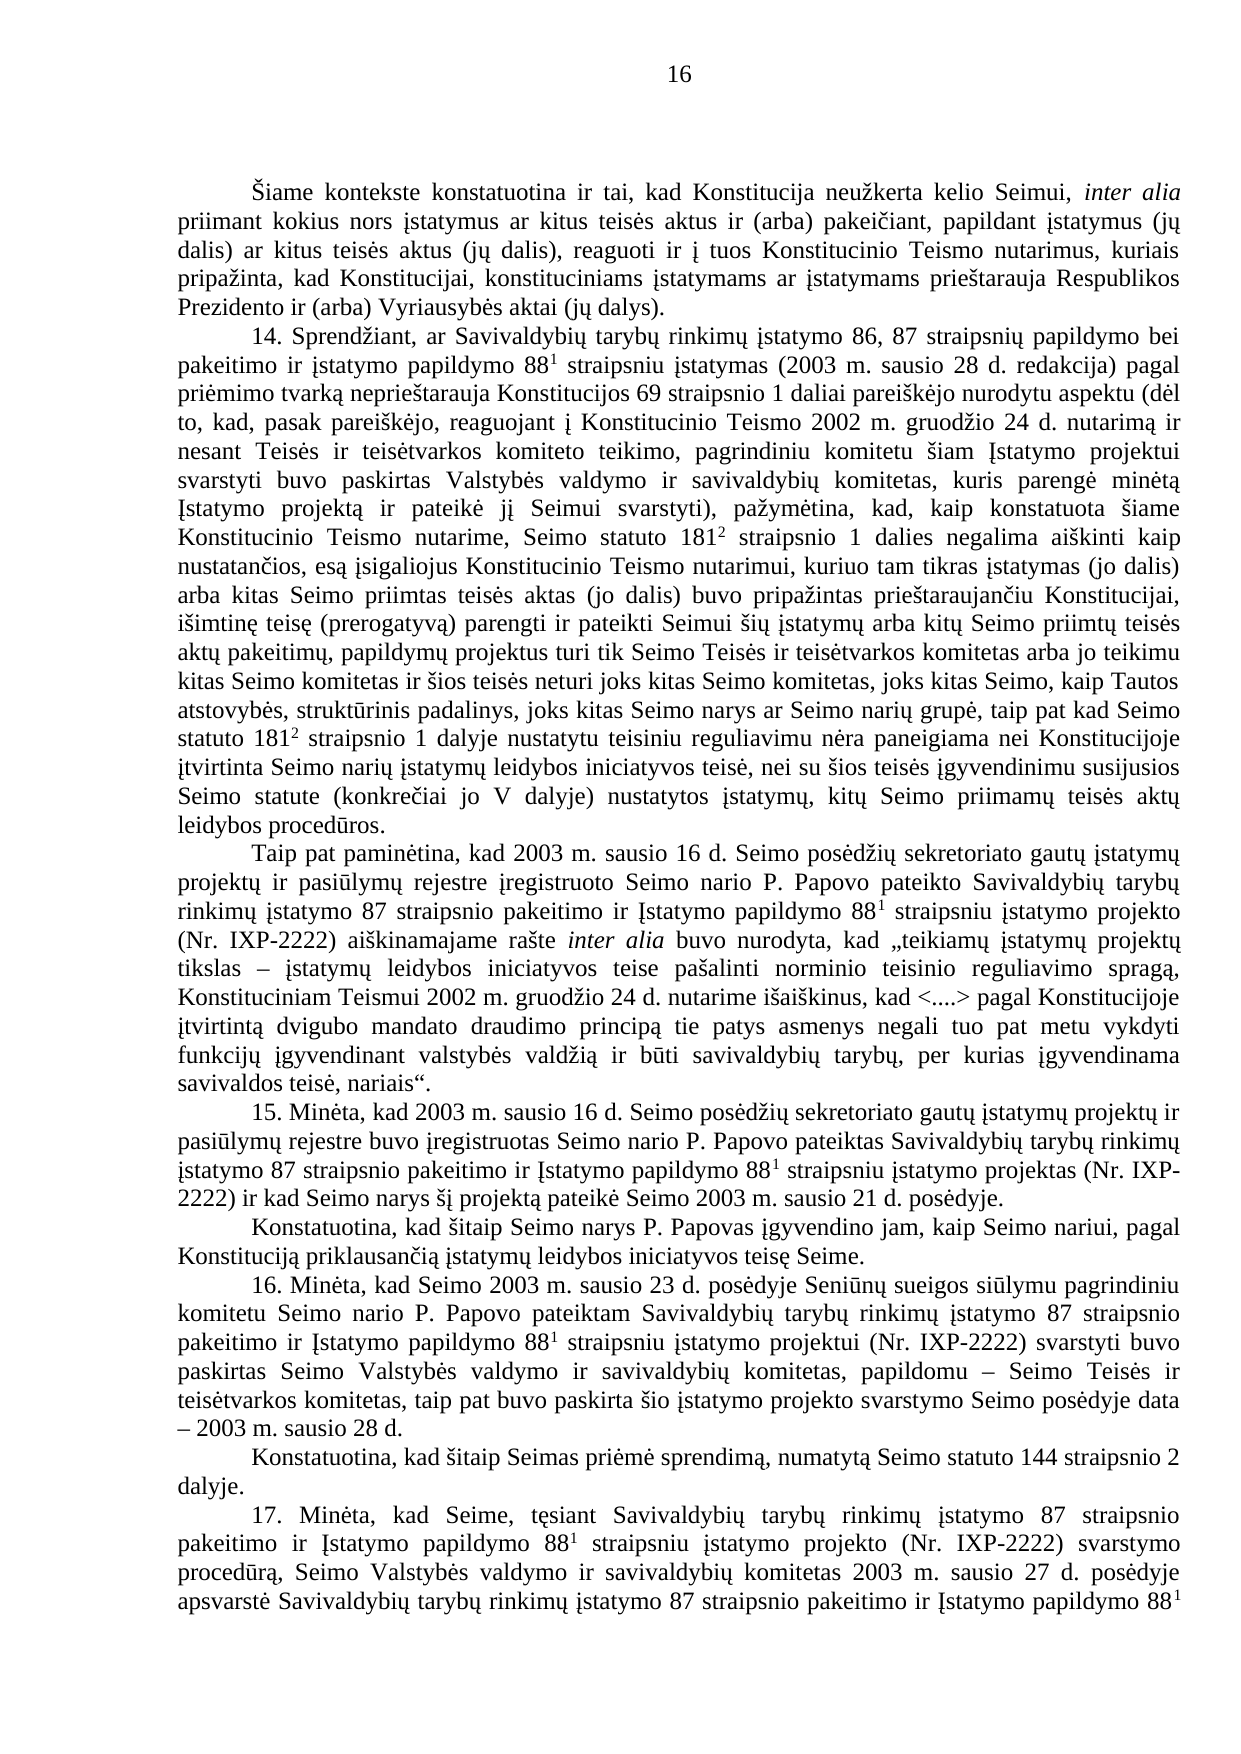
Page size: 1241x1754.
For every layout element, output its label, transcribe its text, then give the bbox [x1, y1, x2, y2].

text Šiame kontekste konstatuotina ir tai, kad Konstitucija neužkerta kelio Seimui, inter alia priimant kokius nors įstatymus ar kitus teisės aktus ir (arba) pakeičiant, papildant įstatymus (jų dalis) ar kitus teisės aktus (jų dalis), reaguoti ir į tuos Konstitucinio Teismo nutarimus, kuriais pripažinta, kad Konstitucijai, konstituciniams įstatymams ar įstatymams prieštarauja Respublikos Prezidento ir (arba) Vyriausybės aktai (jų dalys). [177, 177, 1181, 321]
text 17. Minėta, kad Seime, tęsiant Savivaldybių tarybų rinkimų įstatymo 87 straipsnio pakeitimo ir Įstatymo papildymo 881 straipsniu įstatymo projekto (Nr. IXP-2222) svarstymo procedūrą, Seimo Valstybės valdymo ir savivaldybių komitetas 2003 m. sausio 27 d. posėdyje apsvarstė Savivaldybių tarybų rinkimų įstatymo 87 straipsnio pakeitimo ir Įstatymo papildymo 881 [177, 1500, 1181, 1615]
text 15. Minėta, kad 2003 m. sausio 16 d. Seimo posėdžių sekretoriato gautų įstatymų projektų ir pasiūlymų rejestre buvo įregistruotas Seimo nario P. Papovo pateiktas Savivaldybių tarybų rinkimų įstatymo 87 straipsnio pakeitimo ir Įstatymo papildymo 881 straipsniu įstatymo projektas (Nr. IXP-2222) ir kad Seimo narys šį projektą pateikė Seimo 2003 m. sausio 21 d. posėdyje. [177, 1097, 1181, 1212]
text Taip pat paminėtina, kad 2003 m. sausio 16 d. Seimo posėdžių sekretoriato gautų įstatymų projektų ir pasiūlymų rejestre įregistruoto Seimo nario P. Papovo pateikto Savivaldybių tarybų rinkimų įstatymo 87 straipsnio pakeitimo ir Įstatymo papildymo 881 straipsniu įstatymo projekto (Nr. IXP-2222) aiškinamajame rašte inter alia buvo nurodyta, kad „teikiamų įstatymų projektų tikslas – įstatymų leidybos iniciatyvos teise pašalinti norminio teisinio reguliavimo spragą, Konstituciniam Teismui 2002 m. gruodžio 24 d. nutarime išaiškinus, kad <....> pagal Konstitucijoje įtvirtintą dvigubo mandato draudimo principą tie patys asmenys negali tuo pat metu vykdyti funkcijų įgyvendinant valstybės valdžią ir būti savivaldybių tarybų, per kurias įgyvendinama savivaldos teisė, nariais“. [177, 838, 1181, 1097]
text 16. Minėta, kad Seimo 2003 m. sausio 23 d. posėdyje Seniūnų sueigos siūlymu pagrindiniu komitetu Seimo nario P. Papovo pateiktam Savivaldybių tarybų rinkimų įstatymo 87 straipsnio pakeitimo ir Įstatymo papildymo 881 straipsniu įstatymo projektui (Nr. IXP-2222) svarstyti buvo paskirtas Seimo Valstybės valdymo ir savivaldybių komitetas, papildomu – Seimo Teisės ir teisėtvarkos komitetas, taip pat buvo paskirta šio įstatymo projekto svarstymo Seimo posėdyje data – 2003 m. sausio 28 d. [177, 1270, 1181, 1442]
text Konstatuotina, kad šitaip Seimas priėmė sprendimą, numatytą Seimo statuto 144 straipsnio 2 dalyje. [177, 1442, 1181, 1500]
text Konstatuotina, kad šitaip Seimo narys P. Papovas įgyvendino jam, kaip Seimo nariui, pagal Konstituciją priklausančią įstatymų leidybos iniciatyvos teisę Seime. [177, 1212, 1181, 1270]
text 14. Sprendžiant, ar Savivaldybių tarybų rinkimų įstatymo 86, 87 straipsnių papildymo bei pakeitimo ir įstatymo papildymo 881 straipsniu įstatymas (2003 m. sausio 28 d. redakcija) pagal priėmimo tvarką neprieštarauja Konstitucijos 69 straipsnio 1 daliai pareiškėjo nurodytu aspektu (dėl to, kad, pasak pareiškėjo, reaguojant į Konstitucinio Teismo 2002 m. gruodžio 24 d. nutarimą ir nesant Teisės ir teisėtvarkos komiteto teikimo, pagrindiniu komitetu šiam Įstatymo projektui svarstyti buvo paskirtas Valstybės valdymo ir savivaldybių komitetas, kuris parengė minėtą Įstatymo projektą ir pateikė jį Seimui svarstyti), pažymėtina, kad, kaip konstatuota šiame Konstitucinio Teismo nutarime, Seimo statuto 1812 straipsnio 1 dalies negalima aiškinti kaip nustatančios, esą įsigaliojus Konstitucinio Teismo nutarimui, kuriuo tam tikras įstatymas (jo dalis) arba kitas Seimo priimtas teisės aktas (jo dalis) buvo pripažintas prieštaraujančiu Konstitucijai, išimtinę teisę (prerogatyvą) parengti ir pateikti Seimui šių įstatymų arba kitų Seimo priimtų teisės aktų pakeitimų, papildymų projektus turi tik Seimo Teisės ir teisėtvarkos komitetas arba jo teikimu kitas Seimo komitetas ir šios teisės neturi joks kitas Seimo komitetas, joks kitas Seimo, kaip Tautos atstovybės, struktūrinis padalinys, joks kitas Seimo narys ar Seimo narių grupė, taip pat kad Seimo statuto 1812 straipsnio 1 dalyje nustatytu teisiniu reguliavimu nėra paneigiama nei Konstitucijoje įtvirtinta Seimo narių įstatymų leidybos iniciatyvos teisė, nei su šios teisės įgyvendinimu susijusios Seimo statute (konkrečiai jo V dalyje) nustatytos įstatymų, kitų Seimo priimamų teisės aktų leidybos procedūros. [177, 321, 1181, 838]
